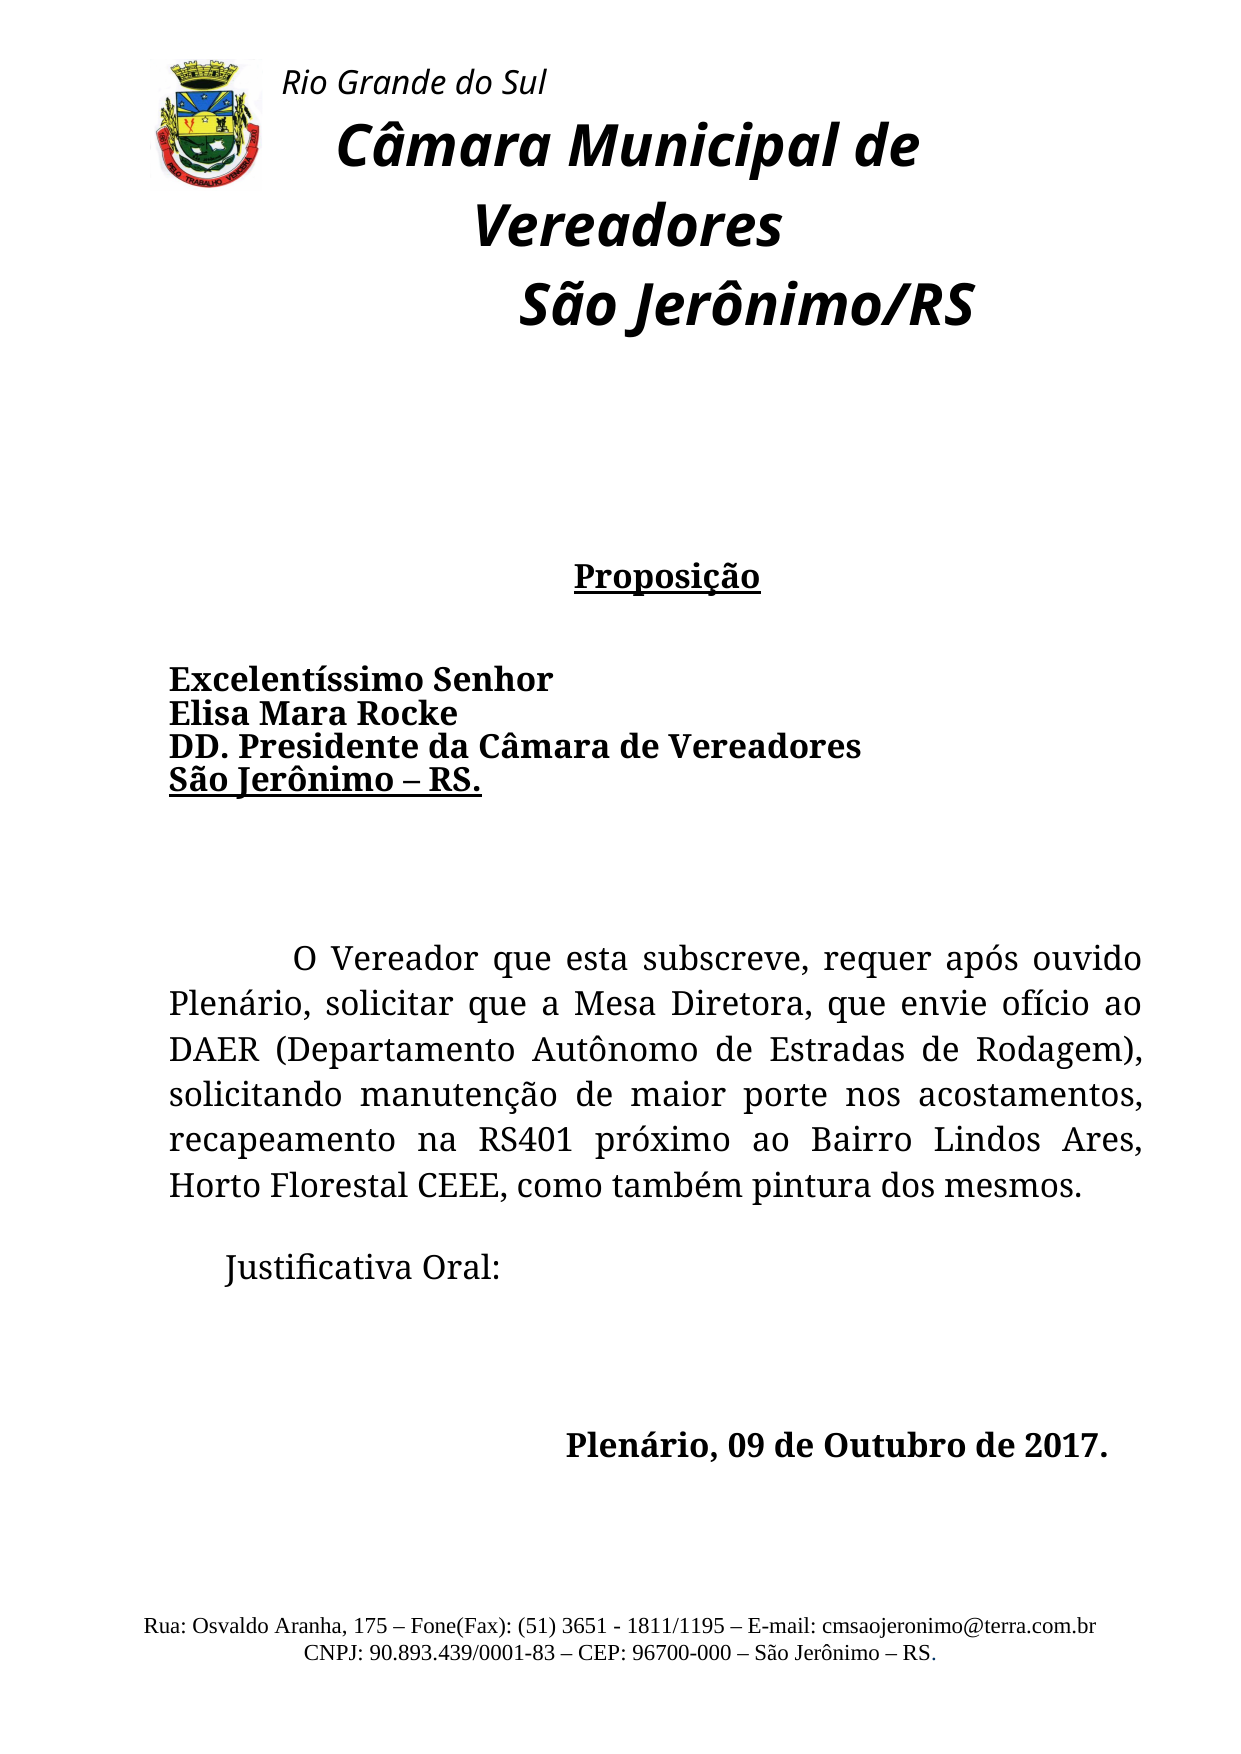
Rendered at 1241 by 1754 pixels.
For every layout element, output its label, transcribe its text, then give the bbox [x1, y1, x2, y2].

text DD. Presidente da Câmara de Vereadores [169, 732, 1109, 765]
text Justificativa Oral: [225, 1252, 1109, 1286]
subtitle Proposição [225, 553, 1109, 598]
text Elisa Mara Rocke [169, 698, 1109, 732]
text O Vereador que esta subscreve, requer após ouvido Plenário, solicitar que a Mesa Diretora, que envie ofício ao DAER (Departamento Autônomo de Estradas de Rodagem), solicitando manutenção de maior porte nos acostamentos, recapeamento na RS401 próximo ao Bairro Lindos Ares, Horto Florestal CEEE, como também pintura dos mesmos. [169, 934, 1144, 1207]
text Plenário, 09 de Outubro de 2017. [225, 1422, 1109, 1467]
text Excelentíssimo Senhor [169, 665, 1109, 698]
text São Jerônimo – RS. [169, 765, 1109, 798]
